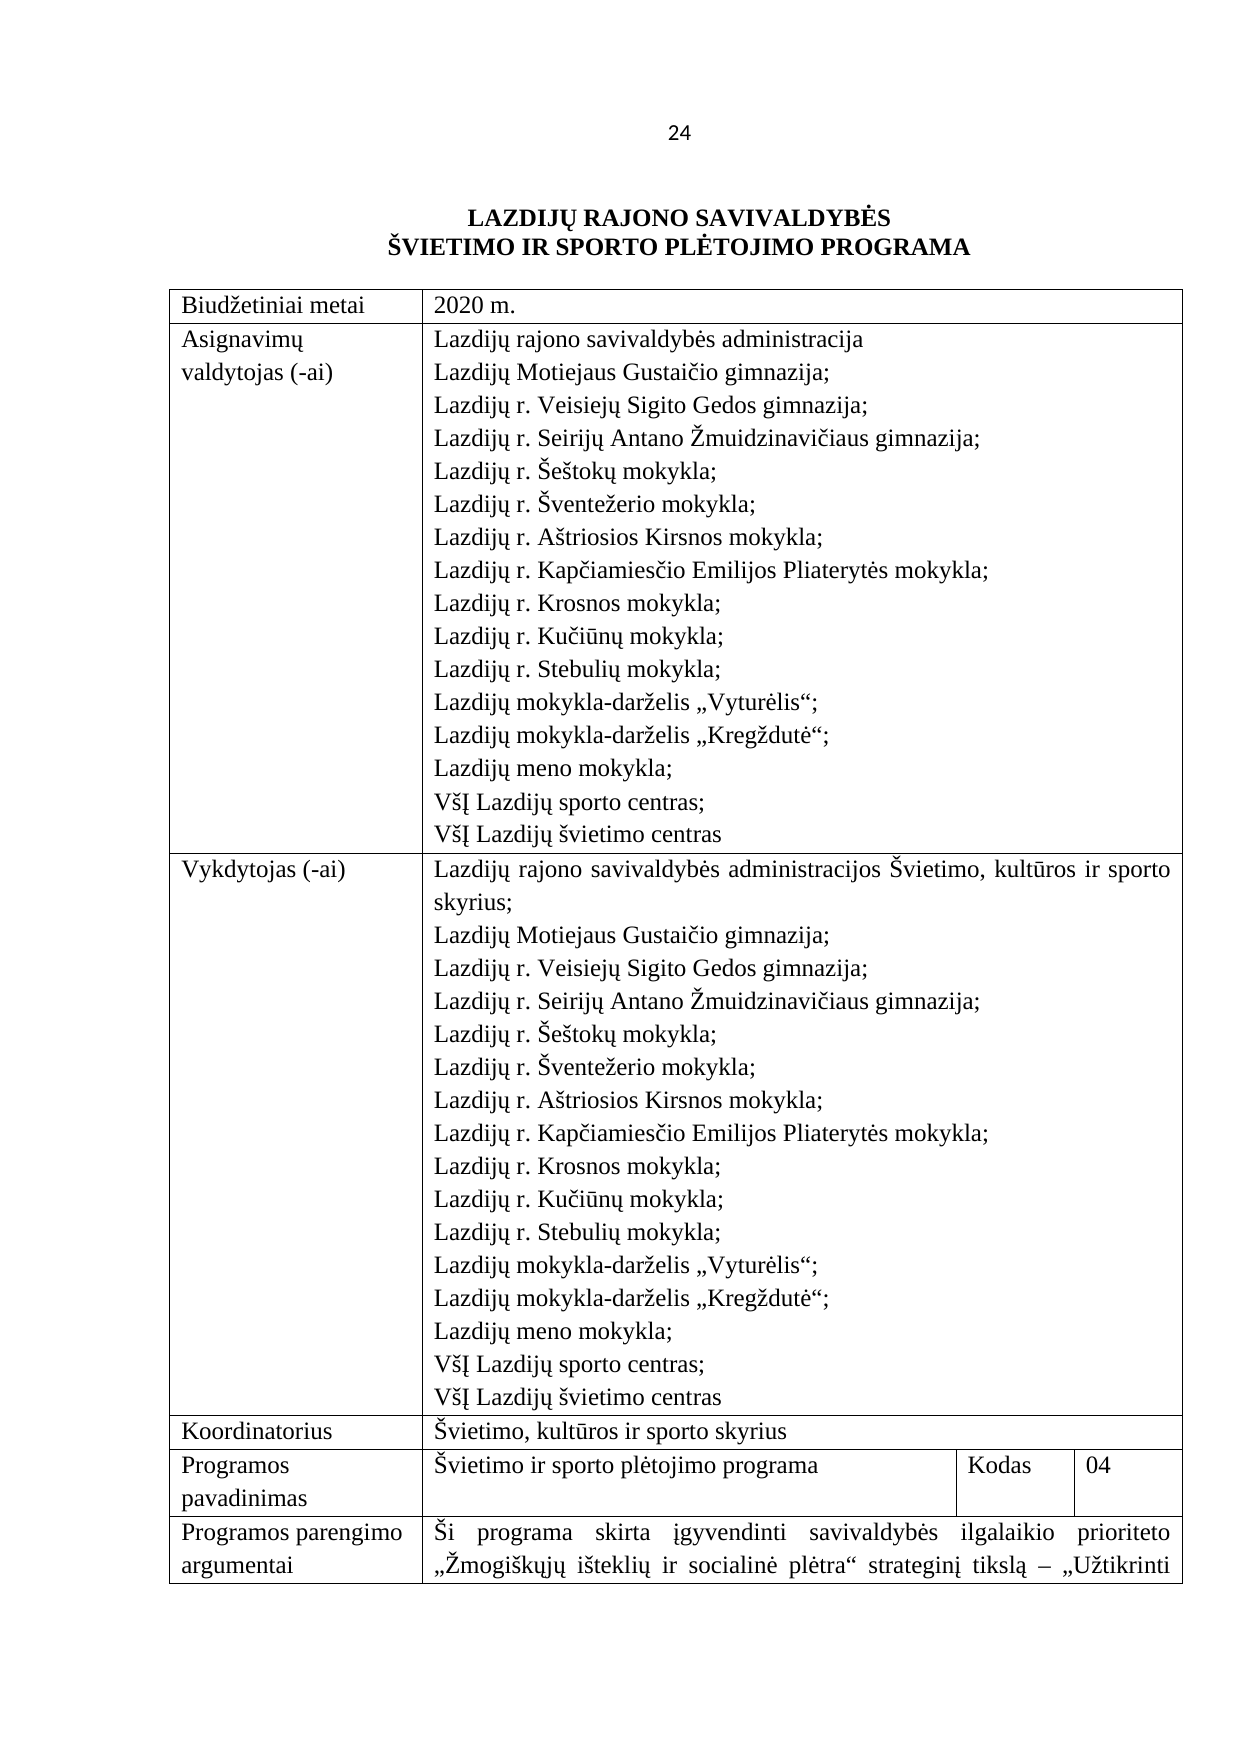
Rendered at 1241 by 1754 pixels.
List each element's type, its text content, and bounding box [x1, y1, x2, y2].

table_header 2020 m. [423, 290, 1182, 323]
table_cell Lazdijų rajono savivaldybės administracijos Švietimo, kultūros ir sporto skyrius; Lazdijų Motiejaus Gustaičio gimnazija; Lazdijų r. Veisiejų Sigito Gedos gimnazija; Lazdijų r. Seirijų Antano Žmuidzinavičiaus gimnazija; Lazdijų r. Šeštokų mokykla; Lazdijų r. Šventežerio mokykla; Lazdijų r. Aštriosios Kirsnos mokykla; Lazdijų r. Kapčiamiesčio Emilijos Pliaterytės mokykla; Lazdijų r. Krosnos mokykla; Lazdijų r. Kučiūnų mokykla; Lazdijų r. Stebulių mokykla; Lazdijų mokykla-darželis „Vyturėlis“; Lazdijų mokykla-darželis „Kregždutė“; Lazdijų meno mokykla; VšĮ Lazdijų sporto centras; VšĮ Lazdijų švietimo centras [423, 854, 1182, 1415]
table_cell Ši programa skirta įgyvendinti savivaldybės ilgalaikio prioriteto „Žmogiškųjų išteklių ir socialinė plėtra“ strateginį tikslą – „Užtikrinti [423, 1517, 1182, 1583]
table_cell Lazdijų rajono savivaldybės administracija Lazdijų Motiejaus Gustaičio gimnazija; Lazdijų r. Veisiejų Sigito Gedos gimnazija; Lazdijų r. Seirijų Antano Žmuidzinavičiaus gimnazija; Lazdijų r. Šeštokų mokykla; Lazdijų r. Šventežerio mokykla; Lazdijų r. Aštriosios Kirsnos mokykla; Lazdijų r. Kapčiamiesčio Emilijos Pliaterytės mokykla; Lazdijų r. Krosnos mokykla; Lazdijų r. Kučiūnų mokykla; Lazdijų r. Stebulių mokykla; Lazdijų mokykla-darželis „Vyturėlis“; Lazdijų mokykla-darželis „Kregždutė“; Lazdijų meno mokykla; VšĮ Lazdijų sporto centras; VšĮ Lazdijų švietimo centras [423, 324, 1182, 853]
table_cell Vykdytojas (-ai) [170, 854, 422, 1415]
table_header Biudžetiniai metai [170, 290, 422, 323]
table_cell Švietimo, kultūros ir sporto skyrius [423, 1416, 1182, 1449]
table_cell Programos pavadinimas [170, 1450, 422, 1516]
text ŠVIETIMO IR SPORTO PLĖTOJIMO PROGRAMA [177, 232, 1181, 260]
table_cell Programos parengimo argumentai [170, 1517, 422, 1583]
table_cell Kodas [957, 1450, 1074, 1516]
table_cell 04 [1075, 1450, 1182, 1516]
text LAZDIJŲ RAJONO SAVIVALDYBĖS [177, 203, 1181, 232]
table_cell Asignavimų valdytojas (-ai) [170, 324, 422, 853]
table_cell Švietimo ir sporto plėtojimo programa [423, 1450, 956, 1516]
table_cell Koordinatorius [170, 1416, 422, 1449]
